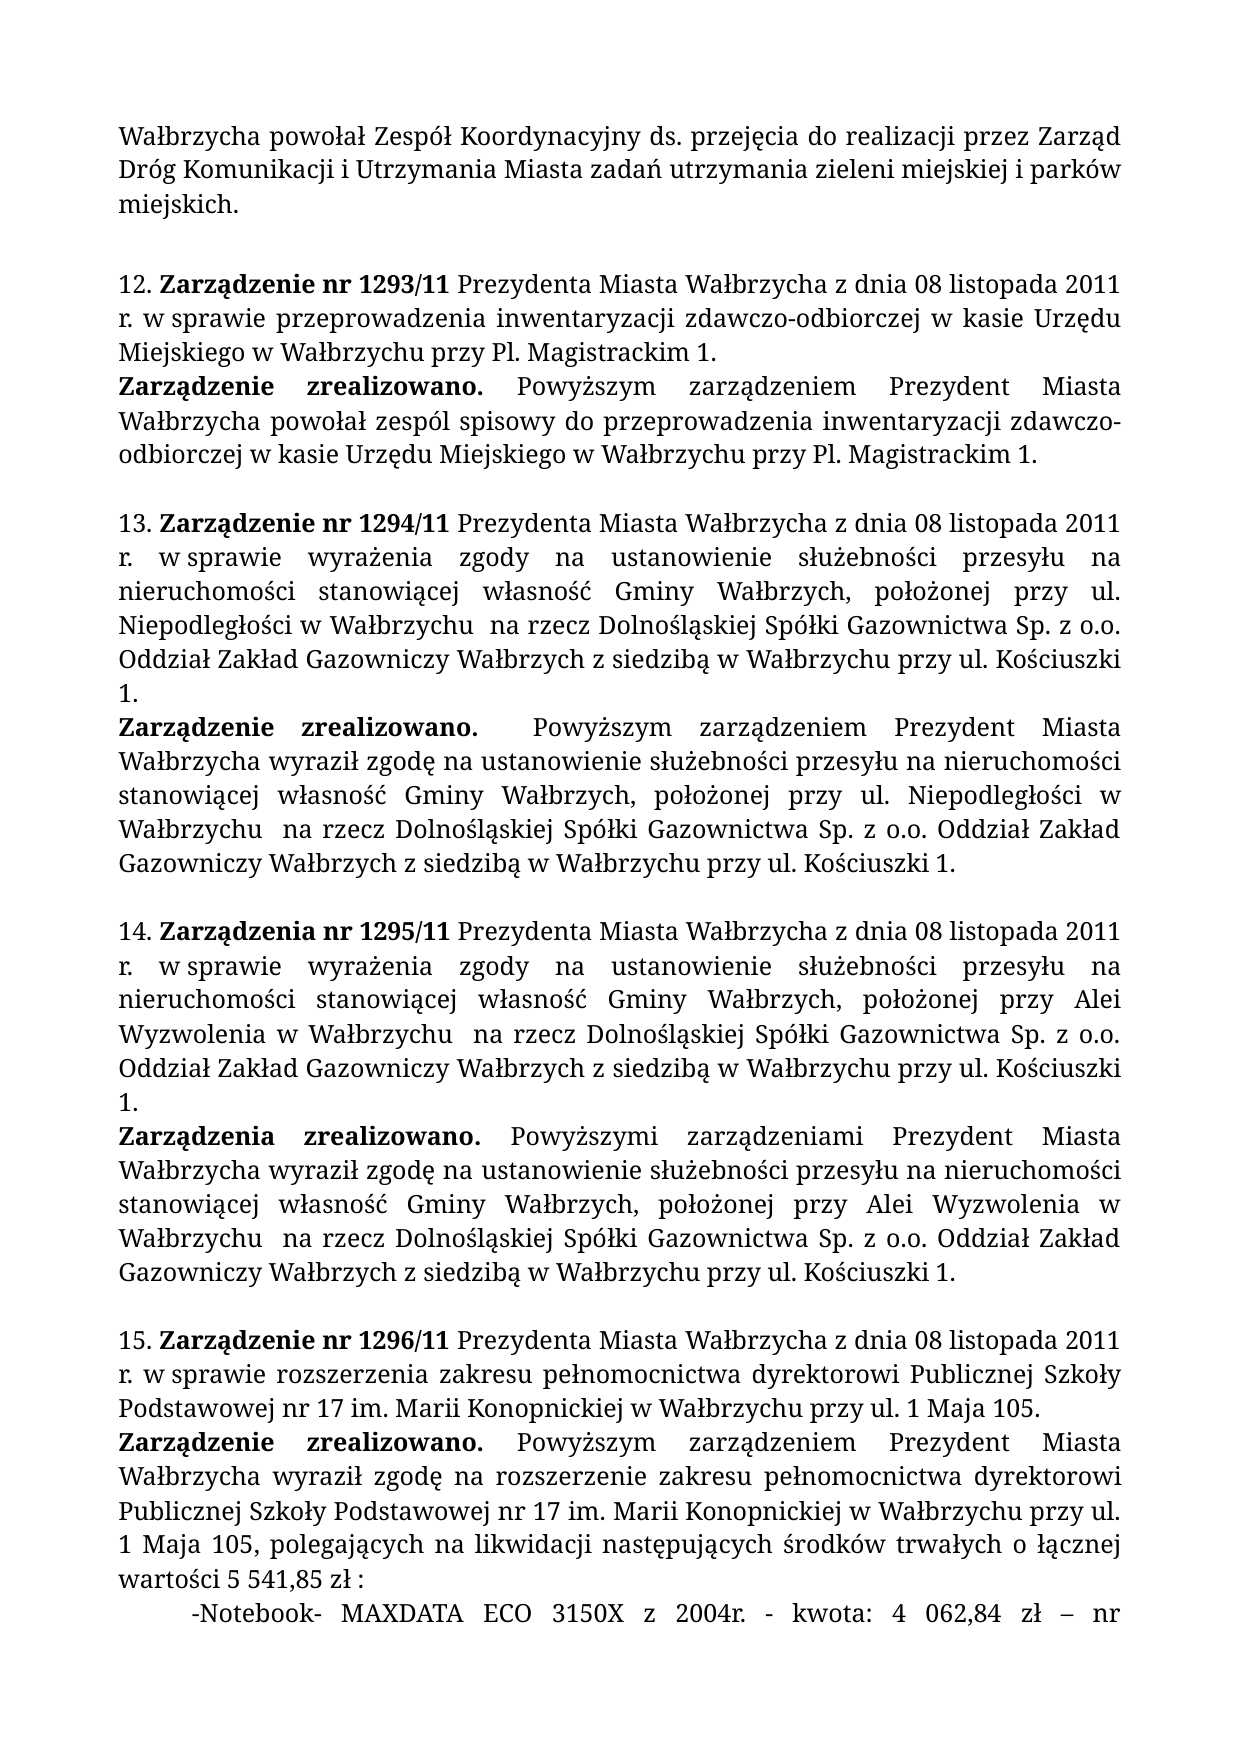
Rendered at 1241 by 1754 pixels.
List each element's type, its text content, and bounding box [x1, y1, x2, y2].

text Zarządzenie zrealizowano. Powyższym zarządzeniem Prezydent Miasta Wałbrzycha powołał zespól spisowy do przeprowadzenia inwentaryzacji zdawczo-odbiorczej w kasie Urzędu Miejskiego w Wałbrzychu przy Pl. Magistrackim 1. [118, 369, 1122, 471]
text 14. Zarządzenia nr 1295/11 Prezydenta Miasta Wałbrzycha z dnia 08 listopada 2011 r. w sprawie wyrażenia zgody na ustanowienie służebności przesyłu na nieruchomości stanowiącej własność Gminy Wałbrzych, położonej przy Alei Wyzwolenia w Wałbrzychu na rzecz Dolnośląskiej Spółki Gazownictwa Sp. z o.o. Oddział Zakład Gazowniczy Wałbrzych z siedzibą w Wałbrzychu przy ul. Kościuszki 1. [118, 914, 1122, 1118]
text Zarządzenie zrealizowano. Powyższym zarządzeniem Prezydent Miasta Wałbrzycha wyraził zgodę na rozszerzenie zakresu pełnomocnictwa dyrektorowi Publicznej Szkoły Podstawowej nr 17 im. Marii Konopnickiej w Wałbrzychu przy ul. 1 Maja 105, polegających na likwidacji następujących środków trwałych o łącznej wartości 5 541,85 zł : [118, 1425, 1122, 1595]
text Zarządzenia zrealizowano. Powyższymi zarządzeniami Prezydent Miasta Wałbrzycha wyraził zgodę na ustanowienie służebności przesyłu na nieruchomości stanowiącej własność Gminy Wałbrzych, położonej przy Alei Wyzwolenia w Wałbrzychu na rzecz Dolnośląskiej Spółki Gazownictwa Sp. z o.o. Oddział Zakład Gazowniczy Wałbrzych z siedzibą w Wałbrzychu przy ul. Kościuszki 1. [118, 1118, 1122, 1289]
text 12. Zarządzenie nr 1293/11 Prezydenta Miasta Wałbrzycha z dnia 08 listopada 2011 r. w sprawie przeprowadzenia inwentaryzacji zdawczo-odbiorczej w kasie Urzędu Miejskiego w Wałbrzychu przy Pl. Magistrackim 1. [118, 267, 1122, 369]
text Wałbrzycha powołał Zespół Koordynacyjny ds. przejęcia do realizacji przez Zarząd Dróg Komunikacji i Utrzymania Miasta zadań utrzymania zieleni miejskiej i parków miejskich. [118, 118, 1122, 220]
text 15. Zarządzenie nr 1296/11 Prezydenta Miasta Wałbrzycha z dnia 08 listopada 2011 r. w sprawie rozszerzenia zakresu pełnomocnictwa dyrektorowi Publicznej Szkoły Podstawowej nr 17 im. Marii Konopnickiej w Wałbrzychu przy ul. 1 Maja 105. [118, 1323, 1122, 1425]
text Zarządzenie zrealizowano. Powyższym zarządzeniem Prezydent Miasta Wałbrzycha wyraził zgodę na ustanowienie służebności przesyłu na nieruchomości stanowiącej własność Gminy Wałbrzych, położonej przy ul. Niepodległości w Wałbrzychu na rzecz Dolnośląskiej Spółki Gazownictwa Sp. z o.o. Oddział Zakład Gazowniczy Wałbrzych z siedzibą w Wałbrzychu przy ul. Kościuszki 1. [118, 710, 1122, 880]
text 13. Zarządzenie nr 1294/11 Prezydenta Miasta Wałbrzycha z dnia 08 listopada 2011 r. w sprawie wyrażenia zgody na ustanowienie służebności przesyłu na nieruchomości stanowiącej własność Gminy Wałbrzych, położonej przy ul. Niepodległości w Wałbrzychu na rzecz Dolnośląskiej Spółki Gazownictwa Sp. z o.o. Oddział Zakład Gazowniczy Wałbrzych z siedzibą w Wałbrzychu przy ul. Kościuszki 1. [118, 505, 1122, 710]
text -Notebook- MAXDATA ECO 3150X z 2004r. - kwota: 4 062,84 zł – nr [118, 1595, 1122, 1629]
